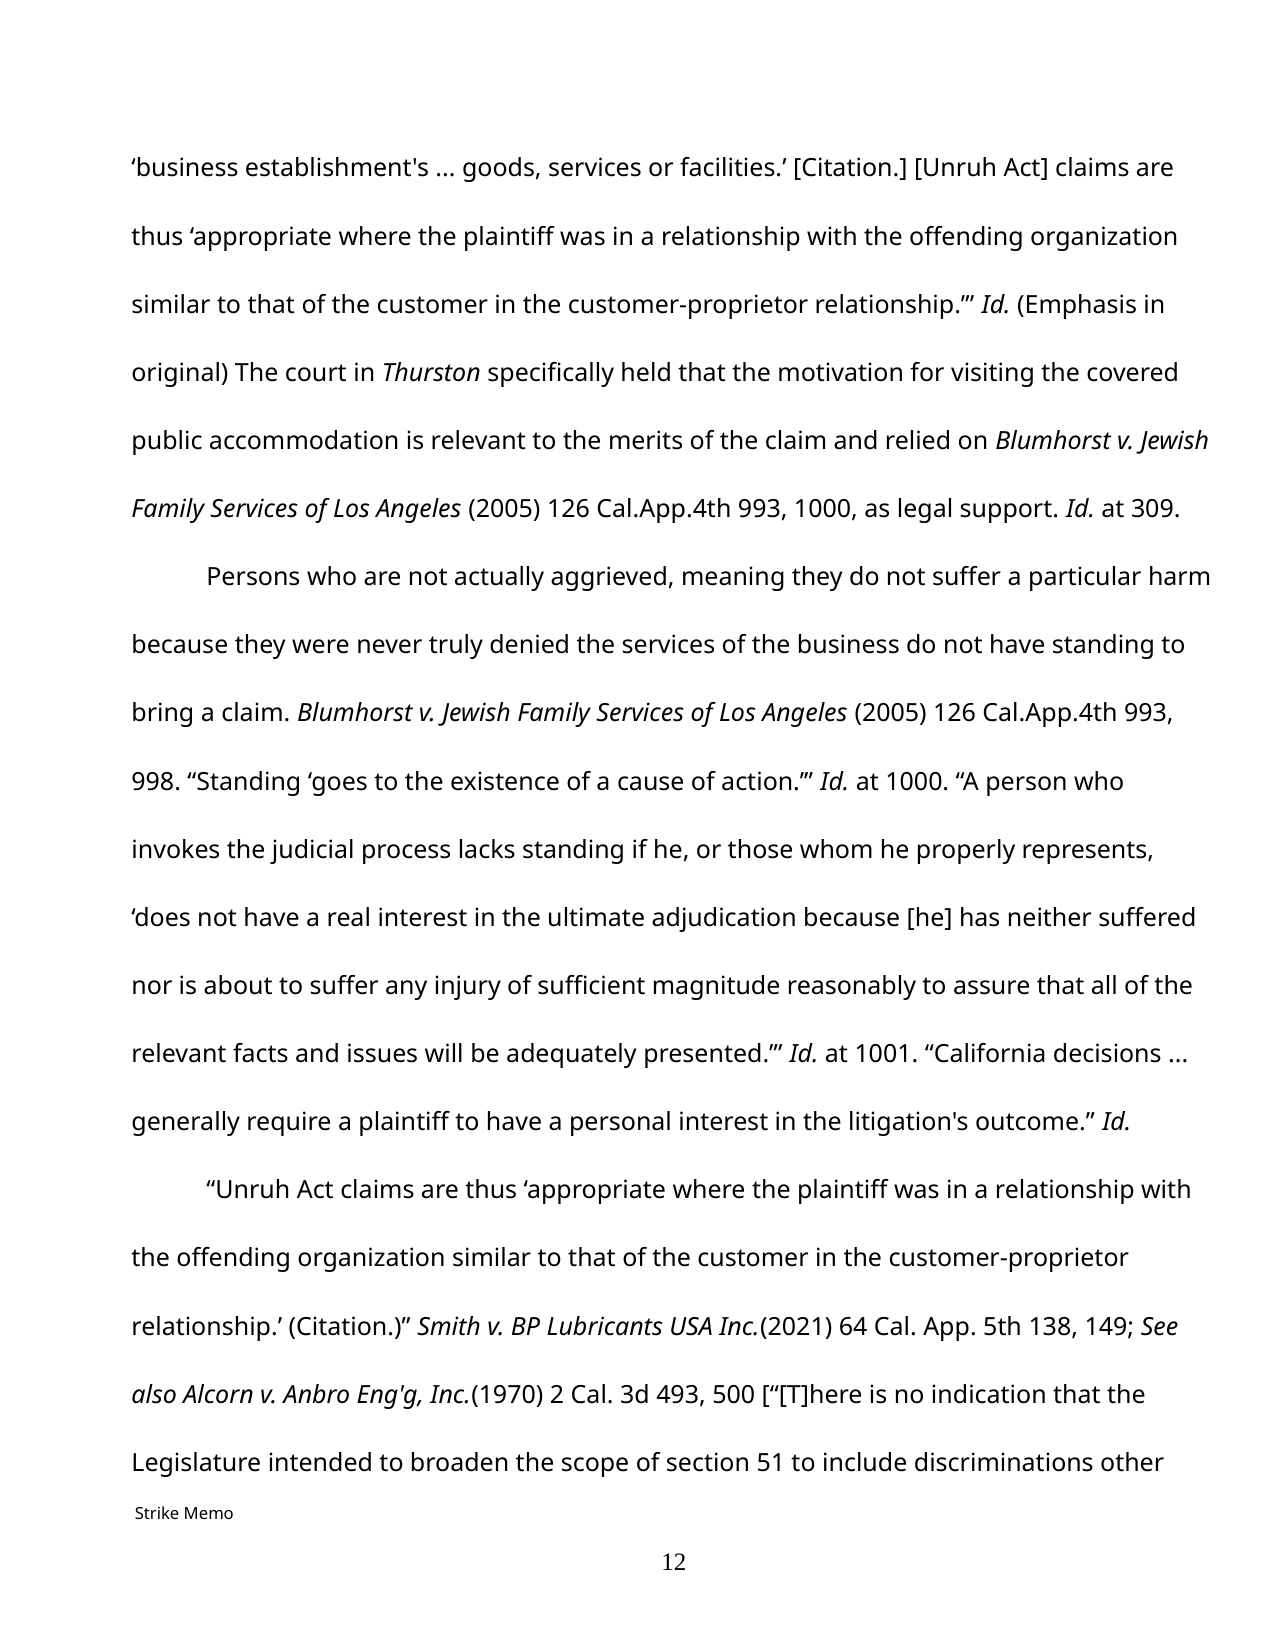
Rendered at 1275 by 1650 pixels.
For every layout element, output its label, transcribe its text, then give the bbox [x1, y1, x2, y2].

text Persons who are not actually aggrieved, meaning they do not suffer a particular harm because they were never truly denied the services of the business do not have standing to bring a claim. Blumhorst v. Jewish Family Services of Los Angeles (2005) 126 Cal.App.4th 993, 998. “Standing ‘goes to the existence of a cause of action.’” Id. at 1000. “A person who invokes the judicial process lacks standing if he, or those whom he properly represents, ‘does not have a real interest in the ultimate adjudication because [he] has neither suffered nor is about to suffer any injury of sufficient magnitude reasonably to assure that all of the relevant facts and issues will be adequately presented.’” Id. at 1001. “California decisions ... generally require a plaintiff to have a personal interest in the litigation's outcome.” Id. [131, 559, 1216, 1138]
text ‘business establishment's ... goods, services or facilities.’ [Citation.] [Unruh Act] claims are thus ‘appropriate where the plaintiff was in a relationship with the offending organization similar to that of the customer in the customer-proprietor relationship.’” Id. (Emphasis in original) The court in Thurston specifically held that the motivation for visiting the covered public accommodation is relevant to the merits of the claim and relied on Blumhorst v. Jewish Family Services of Los Angeles (2005) 126 Cal.App.4th 993, 1000, as legal support. Id. at 309. [131, 150, 1216, 525]
text “Unruh Act claims are thus ‘appropriate where the plaintiff was in a relationship with the offending organization similar to that of the customer in the customer-proprietor relationship.’ (Citation.)” Smith v. BP Lubricants USA Inc.(2021) 64 Cal. App. 5th 138, 149; See also Alcorn v. Anbro Eng'g, Inc.(1970) 2 Cal. 3d 493, 500 [“[T]here is no indication that the Legislature intended to broaden the scope of section 51 to include discriminations other [131, 1172, 1216, 1478]
